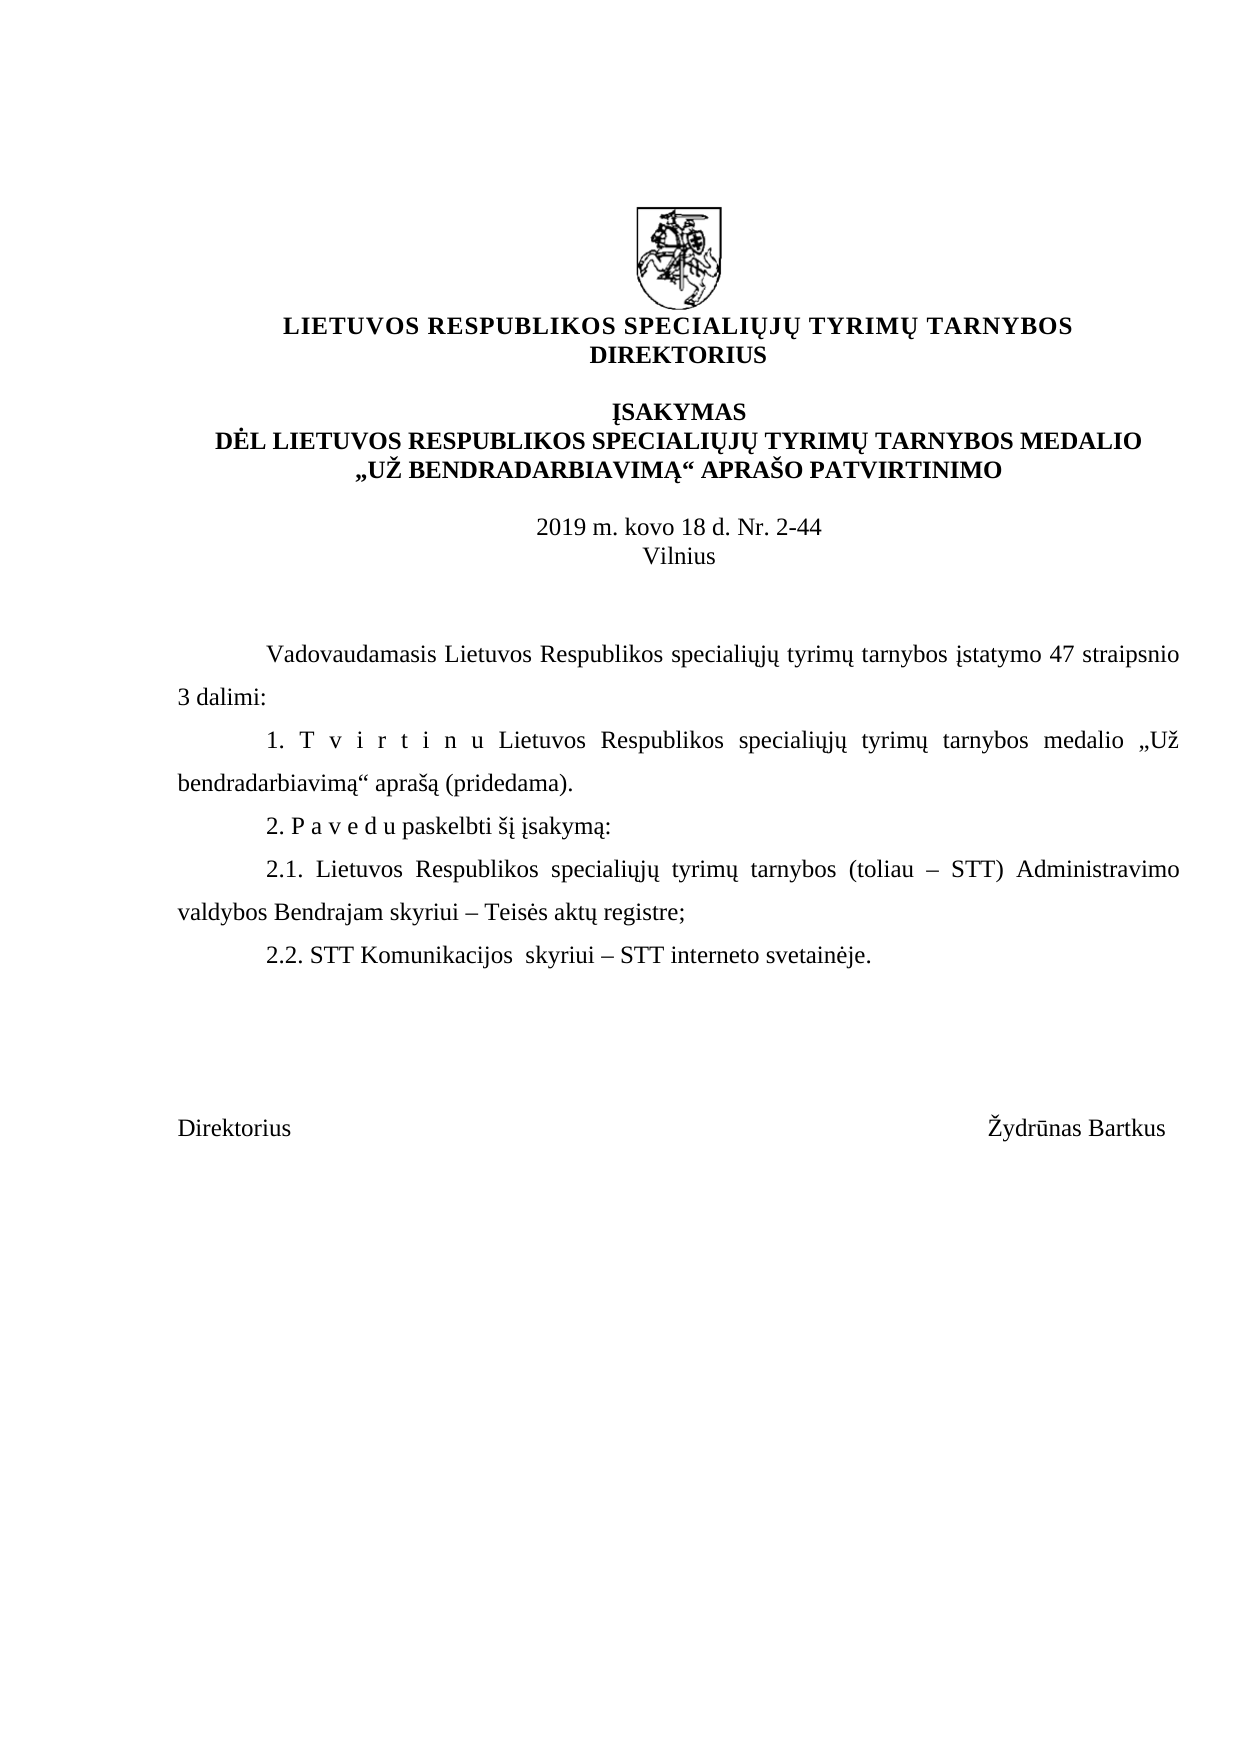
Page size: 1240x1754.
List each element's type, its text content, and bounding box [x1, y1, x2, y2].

text 2.2. STT Komunikacijos skyriui – STT interneto svetainėje. [177, 941, 1181, 969]
text DIREKTORIUS [177, 340, 1179, 368]
text Vilnius [177, 541, 1181, 570]
text 2019 m. kovo 18 d. Nr. 2-44 [177, 512, 1181, 541]
text Vadovaudamasis Lietuvos Respublikos specialiųjų tyrimų tarnybos įstatymo 47 straipsnio 3 dalimi: [177, 639, 1181, 711]
text ĮSAKYMAS [177, 397, 1181, 426]
text 1. T v i r t i n u Lietuvos Respublikos specialiųjų tyrimų tarnybos medalio „Už bendradarbiavimą“ aprašą (pridedama). [177, 725, 1181, 797]
text 2.1. Lietuvos Respublikos specialiųjų tyrimų tarnybos (toliau – STT) Administravimo valdybos Bendrajam skyriui – Teisės aktų registre; [177, 854, 1181, 926]
text LIETUVOS RESPUBLIKOS SPECIALIŲJŲ TYRIMŲ TARNYBOS [177, 311, 1179, 340]
text 2. P a v e d u paskelbti šį įsakymą: [177, 811, 1181, 840]
text DĖL LIETUVOS RESPUBLIKOS SPECIALIŲJŲ TYRIMŲ TARNYBOS MEDALIO „UŽ BENDRADARBIAVIMĄ“ APRAŠO PATVIRTINIMO [177, 426, 1181, 483]
text Direktorius Žydrūnas Bartkus [177, 1113, 1181, 1142]
